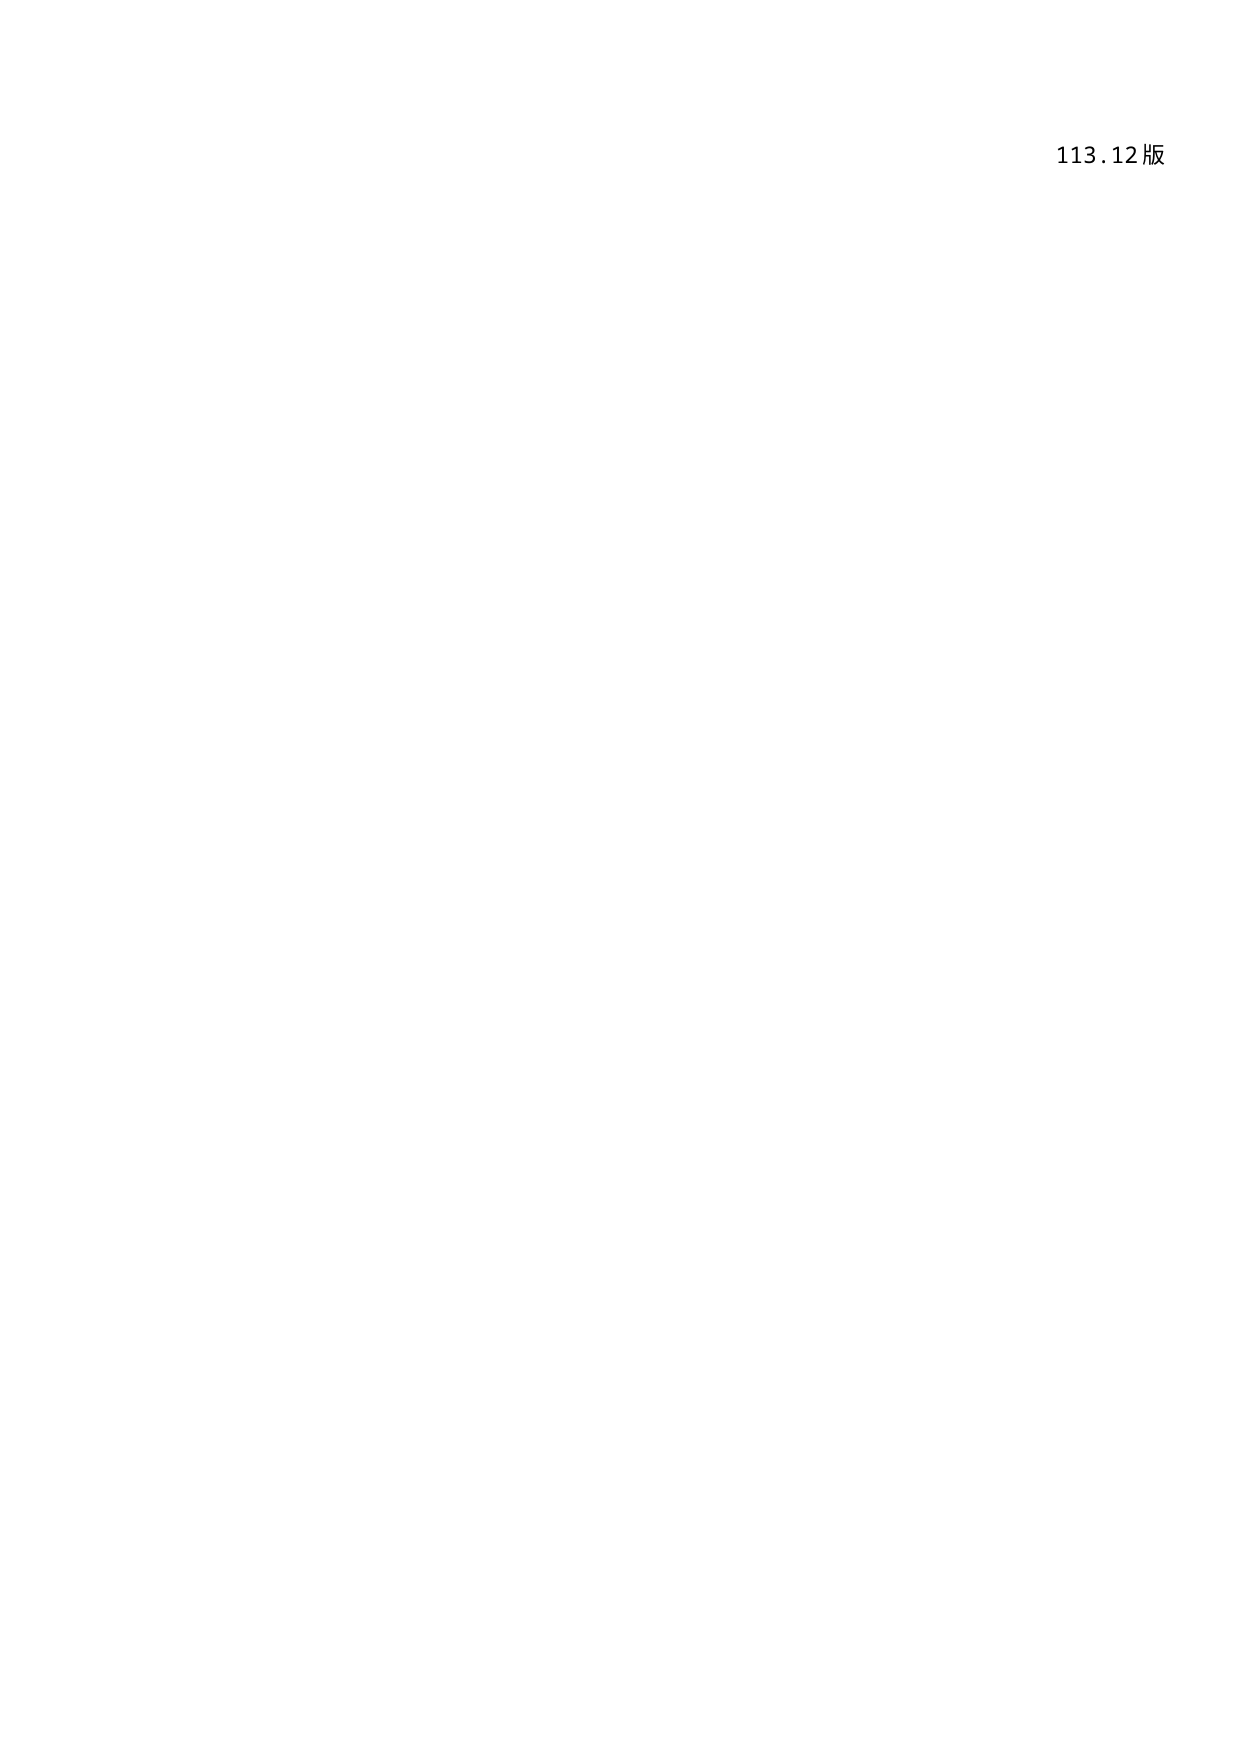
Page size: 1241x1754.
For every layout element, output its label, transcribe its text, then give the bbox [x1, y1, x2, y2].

text 113.12版 [75, 137, 1165, 170]
